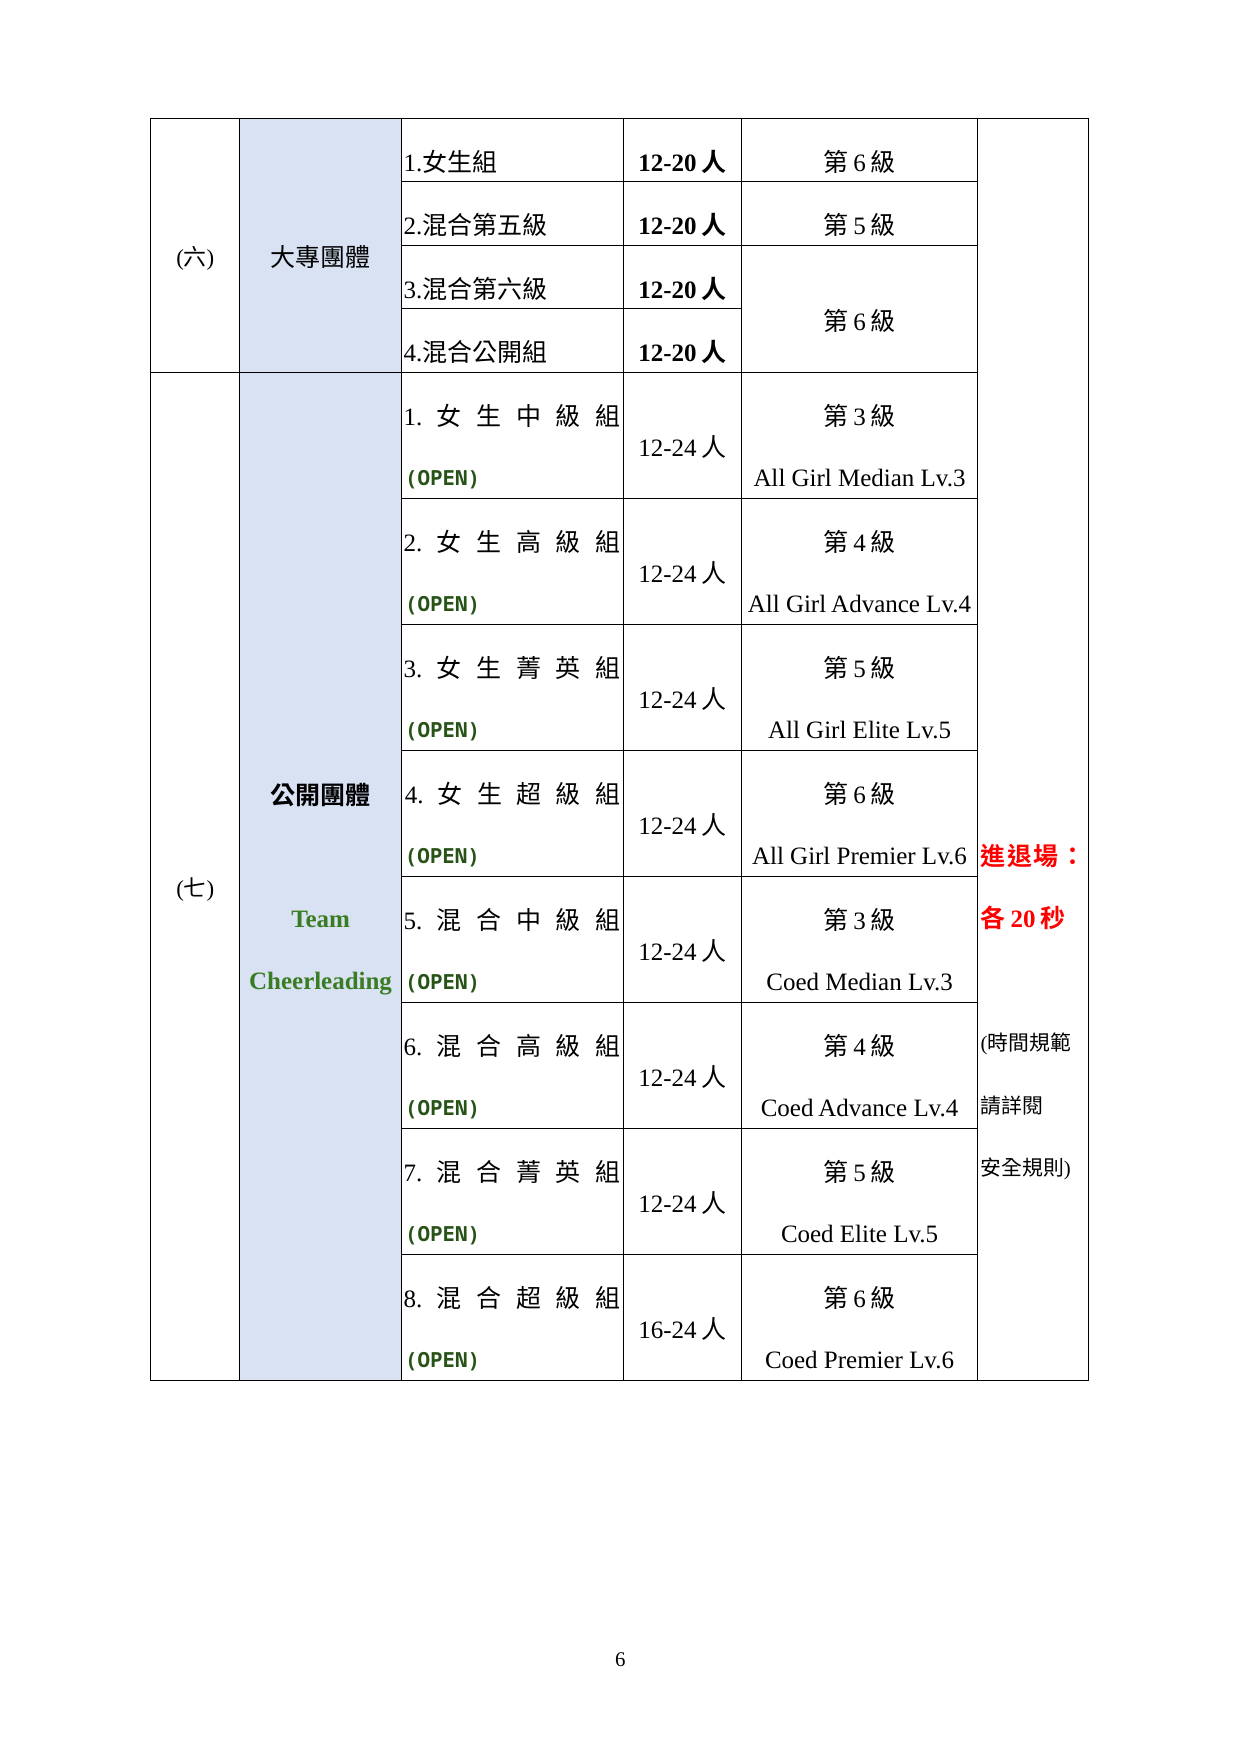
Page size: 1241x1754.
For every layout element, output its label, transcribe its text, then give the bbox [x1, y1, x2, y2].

table_cell 第6級 Coed Premier Lv.6 [742, 1255, 977, 1380]
table_cell 12-20人 [624, 182, 741, 245]
table_cell 第6級 [742, 119, 977, 181]
table_cell 第4級 All Girl Advance Lv.4 [742, 499, 977, 624]
table_cell 12-24人 [624, 625, 741, 750]
table_cell 12-24人 [624, 751, 741, 876]
table_cell 進退場： 各20秒 (時間規範請詳閱 安全規則) [978, 119, 1088, 1380]
table_cell 12-20人 [624, 246, 741, 308]
table_cell 8.混合超級組(OPEN) [402, 1255, 623, 1380]
table_cell 12-24人 [624, 877, 741, 1002]
table_cell 第3級 Coed Median Lv.3 [742, 877, 977, 1002]
table_cell 大專團體 [240, 119, 401, 372]
table_cell 12-24人 [624, 373, 741, 498]
table_cell 1.女生中級組(OPEN) [402, 373, 623, 498]
table_cell 第5級 Coed Elite Lv.5 [742, 1129, 977, 1254]
table_cell 3.女生菁英組(OPEN) [402, 625, 623, 750]
table_cell 12-20人 [624, 119, 741, 181]
table_cell 3.混合第六級 [402, 246, 623, 308]
table_cell 12-24人 [624, 1003, 741, 1128]
table_cell 2.女生高級組(OPEN) [402, 499, 623, 624]
table_cell 第3級 All Girl Median Lv.3 [742, 373, 977, 498]
table_cell 5.混合中級組(OPEN) [402, 877, 623, 1002]
table_cell 第4級 Coed Advance Lv.4 [742, 1003, 977, 1128]
table_cell 12-24人 [624, 1129, 741, 1254]
table_cell (六) [151, 119, 239, 372]
table_cell 第6級 All Girl Premier Lv.6 [742, 751, 977, 876]
table_cell 第6級 [742, 246, 977, 372]
table_cell 4.女生超級組(OPEN) [402, 751, 623, 876]
table_cell 第5級 [742, 182, 977, 245]
table_cell (七) [151, 373, 239, 1380]
table_cell 12-20人 [624, 309, 741, 372]
table_cell 4.混合公開組 [402, 309, 623, 372]
table_cell 1.女生組 [402, 119, 623, 181]
table_cell 第5級 All Girl Elite Lv.5 [742, 625, 977, 750]
table_cell 16-24人 [624, 1255, 741, 1380]
table_cell 公開團體 Team Cheerleading [240, 373, 401, 1380]
table_cell 12-24人 [624, 499, 741, 624]
table_cell 2.混合第五級 [402, 182, 623, 245]
table_cell 7.混合菁英組(OPEN) [402, 1129, 623, 1254]
table_cell 6.混合高級組(OPEN) [402, 1003, 623, 1128]
